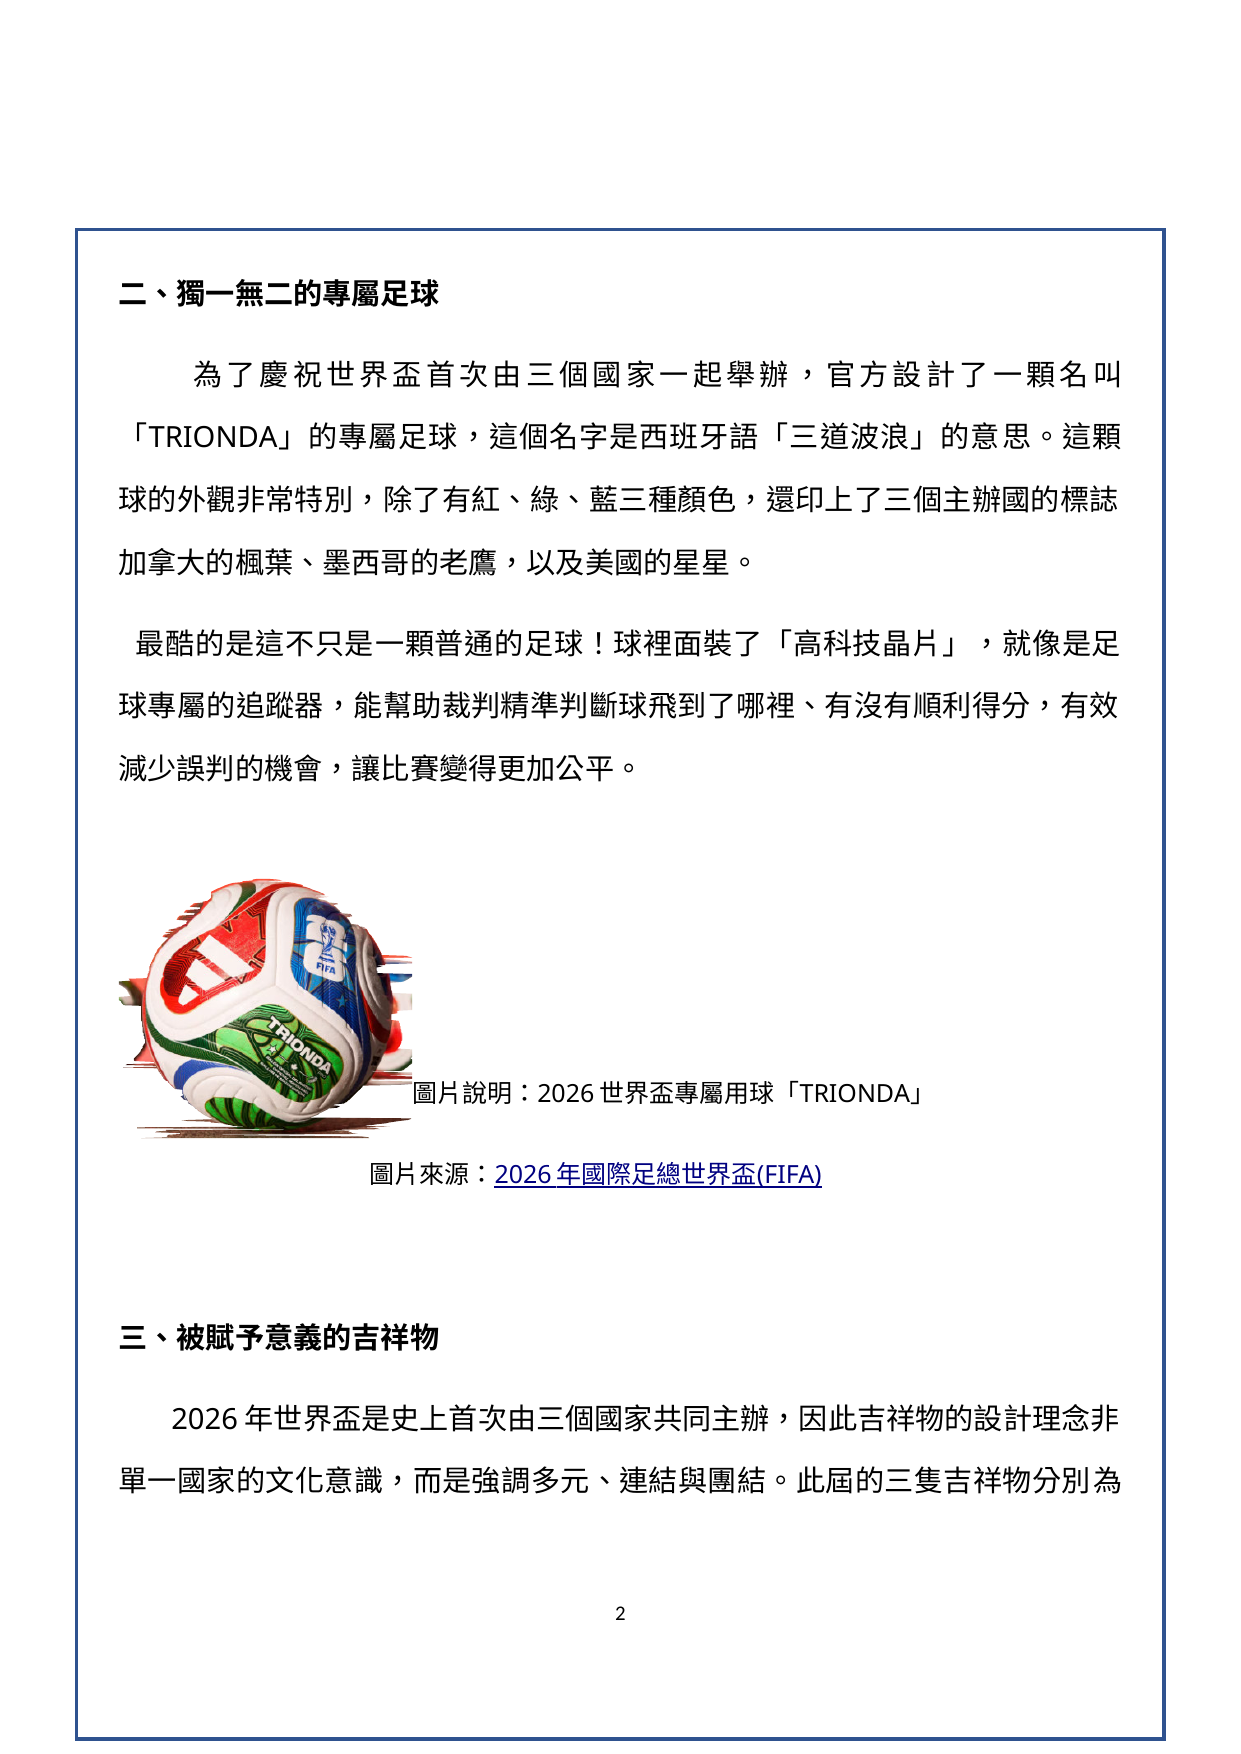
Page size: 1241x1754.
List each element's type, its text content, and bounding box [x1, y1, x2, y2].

text [118, 1050, 198, 1112]
text 三、被賦予意義的吉祥物 [118, 1294, 1122, 1356]
text 二、獨一無二的專屬足球 [118, 250, 1122, 312]
text 圖片說明：2026世界盃專屬用球「TRIONDA」 [325, 1050, 1122, 1112]
text 為了慶祝世界盃首次由三個國家一起舉辦，官方設計了一顆名叫「TRIONDA」的專屬足球，這個名字是西班牙語「三道波浪」的意思。這顆球的外觀非常特別，除了有紅、綠、藍三種顏色，還印上了三個主辦國的標誌：加拿大的楓葉、墨西哥的老鷹，以及美國的星星。 [118, 331, 1122, 581]
text 最酷的是這不只是一顆普通的足球！球裡面裝了「高科技晶片」，就像是足球專屬的追蹤器，能幫助裁判精準判斷球飛到了哪裡、有沒有順利得分，有效減少誤判的機會，讓比賽變得更加公平。 [118, 600, 1122, 787]
text 圖片來源：2026年國際足總世界盃(FIFA) [118, 1131, 1122, 1194]
text 2026年世界盃是史上首次由三個國家共同主辦，因此吉祥物的設計理念非單一國家的文化意識，而是強調多元、連結與團結。此屆的三隻吉祥物分別為 [118, 1375, 1122, 1500]
